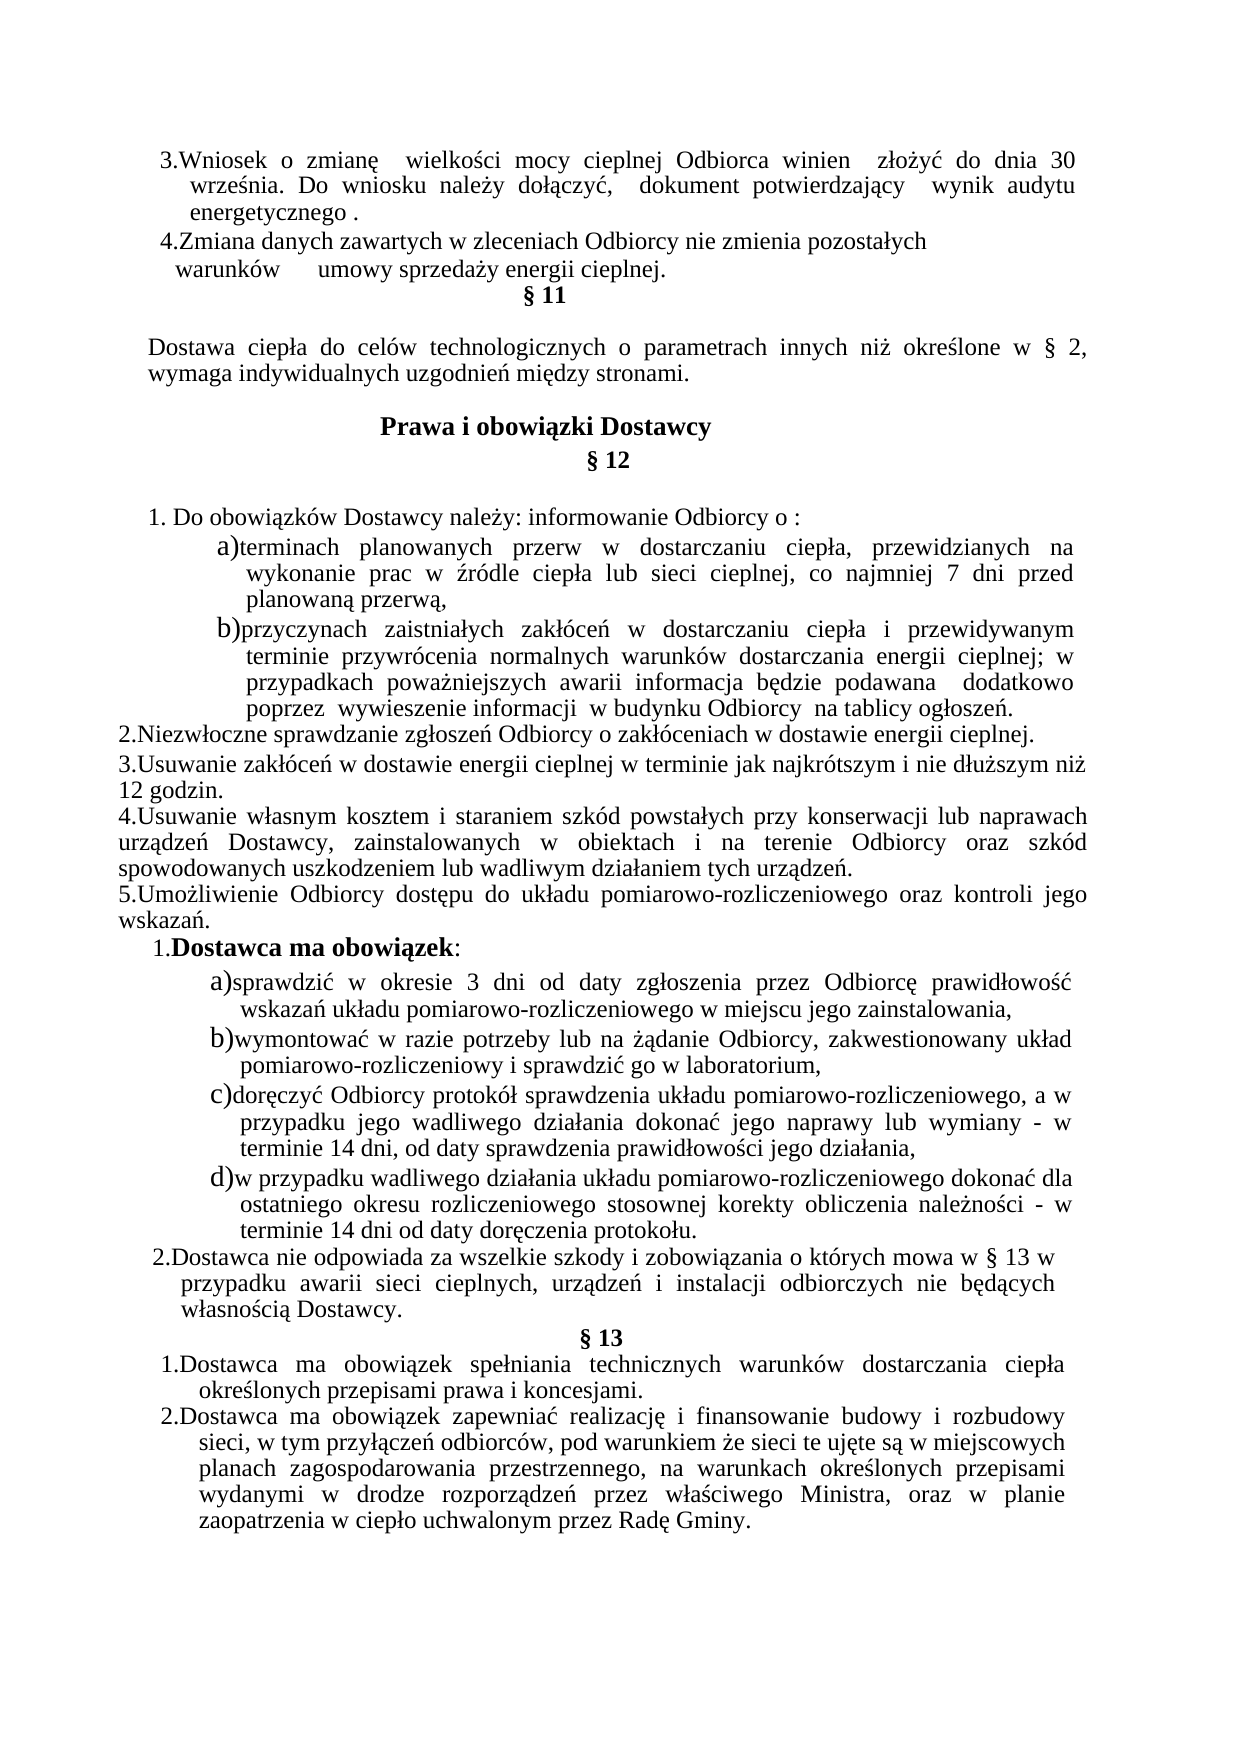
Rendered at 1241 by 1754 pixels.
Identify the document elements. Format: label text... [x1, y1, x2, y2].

text Dostawa ciepła do celów technologicznych o parametrach innych niż określone w § 2, wymaga indywidualnych uzgodnień między stronami. [148, 334, 1088, 386]
list Dostawca ma obowiązek zapewniać realizację i finansowanie budowy i rozbudowy sieci, w tym przyłączeń odbiorców, pod warunkiem że sieci te ujęte są w miejscowych planach zagospodarowania przestrzennego, na warunkach określonych przepisami wydanymi w drodze rozporządzeń przez właściwego Ministra, oraz w planie zaopatrzenia w ciepło uchwalonym przez Radę Gminy. [109, 1404, 1066, 1533]
subtitle § 13 [148, 1323, 1054, 1352]
list Dostawca nie odpowiada za wszelkie szkody i zobowiązania o których mowa w § 13 w przypadku awarii sieci cieplnych, urządzeń i instalacji odbiorczych nie będących własnością Dostawcy. [119, 1245, 1056, 1322]
text § 11 [148, 283, 1088, 309]
text Prawa i obowiązki Dostawcy [147, 412, 912, 441]
list Dostawca ma obowiązek: [119, 934, 1056, 962]
list Wniosek o zmianę wielkości mocy cieplnej Odbiorca winien złożyć do dnia 30 września. Do wniosku należy dołączyć, dokument potwierdzający wynik audytu energetycznego . [118, 148, 1076, 225]
list Dostawca ma obowiązek spełniania technicznych warunków dostarczania ciepła określonych przepisami prawa i koncesjami. [109, 1352, 1066, 1403]
subtitle § 12 [148, 445, 1069, 474]
subtitle 1. Do obowiązków Dostawcy należy: informowanie Odbiorcy o : [148, 502, 1069, 531]
list Zmiana danych zawartych w zleceniach Odbiorcy nie zmienia pozostałych warunków umowy sprzedaży energii cieplnej. [118, 226, 1026, 283]
list doręczyć Odbiorcy protokół sprawdzenia układu pomiarowo-rozliczeniowego, a w przypadku jego wadliwego działania dokonać jego naprawy lub wymiany - w terminie 14 dni, od daty sprawdzenia prawidłowości jego działania, [118, 1080, 1073, 1162]
text 3.Usuwanie zakłóceń w dostawie energii cieplnej w terminie jak najkrótszym i nie dłuższym niż 12 godzin. [118, 752, 1088, 803]
list terminach planowanych przerw w dostarczaniu ciepła, przewidzianych na wykonanie prac w źródle ciepła lub sieci cieplnej, co najmniej 7 dni przed planowaną przerwą, [118, 531, 1074, 613]
list przyczynach zaistniałych zakłóceń w dostarczaniu ciepła i przewidywanym terminie przywrócenia normalnych warunków dostarczania energii cieplnej; w przypadkach poważniejszych awarii informacja będzie podawana dodatkowo poprzez wywieszenie informacji w budynku Odbiorcy na tablicy ogłoszeń. [118, 614, 1074, 722]
text 4.Usuwanie własnym kosztem i staraniem szkód powstałych przy konserwacji lub naprawach urządzeń Dostawcy, zainstalowanych w obiektach i na terenie Odbiorcy oraz szkód spowodowanych uszkodzeniem lub wadliwym działaniem tych urządzeń. [118, 804, 1088, 882]
list w przypadku wadliwego działania układu pomiarowo-rozliczeniowego dokonać dla ostatniego okresu rozliczeniowego stosownej korekty obliczenia należności - w terminie 14 dni od daty doręczenia protokołu. [118, 1162, 1073, 1244]
list wymontować w razie potrzeby lub na żądanie Odbiorcy, zakwestionowany układ pomiarowo-rozliczeniowy i sprawdzić go w laboratorium, [118, 1023, 1073, 1079]
text 2.Niezwłoczne sprawdzanie zgłoszeń Odbiorcy o zakłóceniach w dostawie energii cieplnej. [118, 722, 1088, 748]
list sprawdzić w okresie 3 dni od daty zgłoszenia przez Odbiorcę prawidłowość wskazań układu pomiarowo-rozliczeniowego w miejscu jego zainstalowania, [118, 967, 1073, 1023]
text 5.Umożliwienie Odbiorcy dostępu do układu pomiarowo-rozliczeniowego oraz kontroli jego wskazań. [118, 882, 1088, 934]
